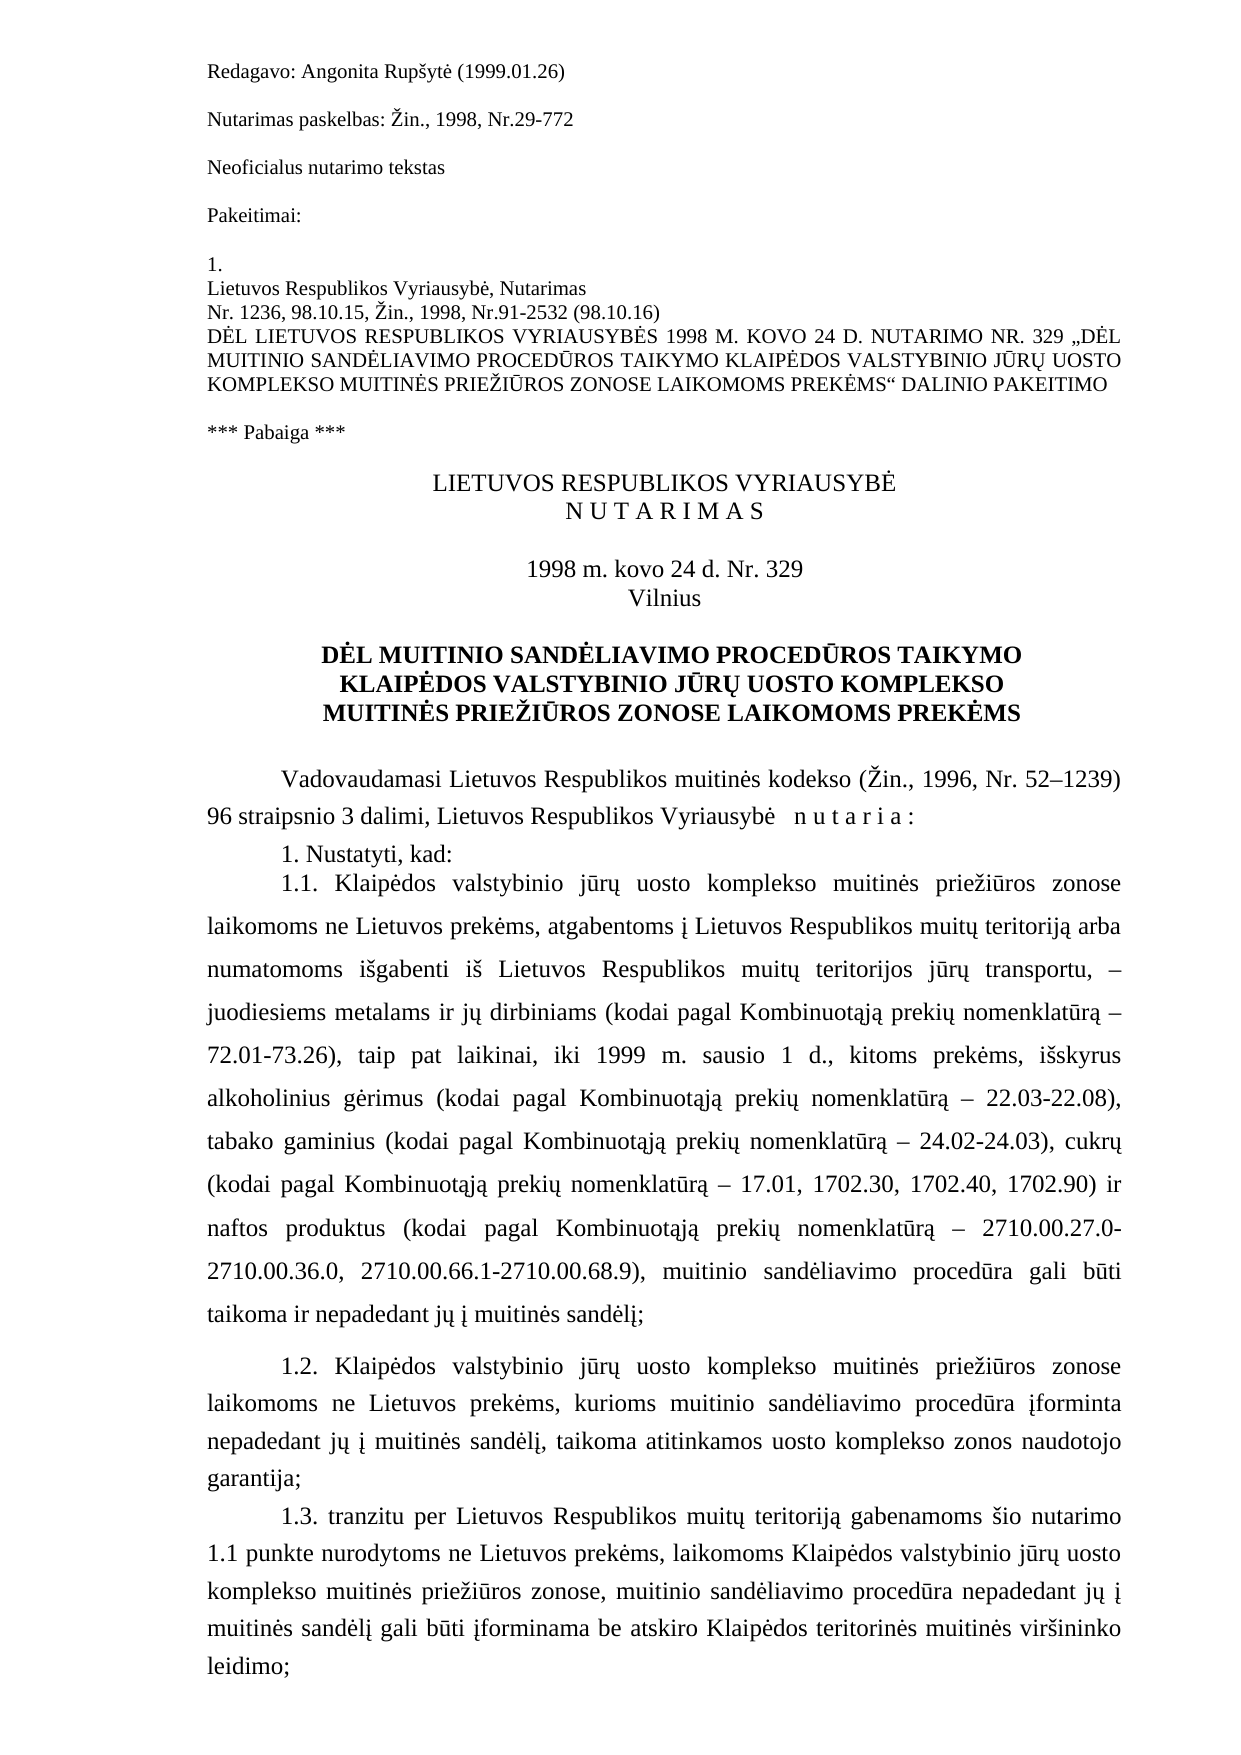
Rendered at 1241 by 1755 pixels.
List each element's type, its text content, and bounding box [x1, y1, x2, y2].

text LIETUVOS RESPUBLIKOS VYRIAUSYBĖ [207, 468, 1122, 496]
text 1. Nustatyti, kad: [207, 830, 1122, 868]
text N U T A R I M A S [207, 496, 1122, 525]
text *** Pabaiga *** [207, 420, 1122, 444]
text DĖL LIETUVOS RESPUBLIKOS VYRIAUSYBĖS 1998 M. KOVO 24 D. NUTARIMO NR. 329 „DĖL MUITINIO SANDĖLIAVIMO PROCEDŪROS TAIKYMO KLAIPĖDOS VALSTYBINIO JŪRŲ UOSTO KOMPLEKSO MUITINĖS PRIEŽIŪROS ZONOSE LAIKOMOMS PREKĖMS“ DALINIO PAKEITIMO [207, 324, 1122, 396]
text 1. [207, 252, 1122, 276]
text Lietuvos Respublikos Vyriausybė, Nutarimas [207, 276, 1122, 300]
text 1998 m. kovo 24 d. Nr. 329 [207, 554, 1122, 583]
text Vilnius [207, 583, 1122, 611]
text Redagavo: Angonita Rupšytė (1999.01.26) [207, 59, 1122, 83]
text DĖL MUITINIO SANDĖLIAVIMO PROCEDŪROS TAIKYMO KLAIPĖDOS VALSTYBINIO JŪRŲ UOSTO KOMPLEKSO MUITINĖS PRIEŽIŪROS ZONOSE LAIKOMOMS PREKĖMS [295, 640, 1048, 726]
text Nr. 1236, 98.10.15, Žin., 1998, Nr.91-2532 (98.10.16) [207, 300, 1122, 324]
text 1.3. tranzitu per Lietuvos Respublikos muitų teritoriją gabenamoms šio nutarimo 1.1 punkte nurodytoms ne Lietuvos prekėms, laikomoms Klaipėdos valstybinio jūrų uosto komplekso muitinės priežiūros zonose, muitinio sandėliavimo procedūra nepadedant jų į muitinės sandėlį gali būti įforminama be atskiro Klaipėdos teritorinės muitinės viršininko leidimo; [207, 1492, 1122, 1679]
text Nutarimas paskelbas: Žin., 1998, Nr.29-772 [207, 107, 1122, 131]
text Vadovaudamasi Lietuvos Respublikos muitinės kodekso (Žin., 1996, Nr. 52–1239) 96 straipsnio 3 dalimi, Lietuvos Respublikos Vyriausybė n u t a r i a : [207, 755, 1122, 830]
text 1.1. Klaipėdos valstybinio jūrų uosto komplekso muitinės priežiūros zonose laikomoms ne Lietuvos prekėms, atgabentoms į Lietuvos Respublikos muitų teritoriją arba numatomoms išgabenti iš Lietuvos Respublikos muitų teritorijos jūrų transportu, – juodiesiems metalams ir jų dirbiniams (kodai pagal Kombinuotąją prekių nomenklatūrą – 72.01-73.26), taip pat laikinai, iki 1999 m. sausio 1 d., kitoms prekėms, išskyrus alkoholinius gėrimus (kodai pagal Kombinuotąją prekių nomenklatūrą – 22.03-22.08), tabako gaminius (kodai pagal Kombinuotąją prekių nomenklatūrą – 24.02-24.03), cukrų (kodai pagal Kombinuotąją prekių nomenklatūrą – 17.01, 1702.30, 1702.40, 1702.90) ir naftos produktus (kodai pagal Kombinuotąją prekių nomenklatūrą – 2710.00.27.0-2710.00.36.0, 2710.00.66.1-2710.00.68.9), muitinio sandėliavimo procedūra gali būti taikoma ir nepadedant jų į muitinės sandėlį; [207, 868, 1122, 1328]
text 1.2. Klaipėdos valstybinio jūrų uosto komplekso muitinės priežiūros zonose laikomoms ne Lietuvos prekėms, kurioms muitinio sandėliavimo procedūra įforminta nepadedant jų į muitinės sandėlį, taikoma atitinkamos uosto komplekso zonos naudotojo garantija; [207, 1342, 1122, 1492]
text Neoficialus nutarimo tekstas [207, 155, 1122, 179]
text Pakeitimai: [207, 203, 1122, 227]
